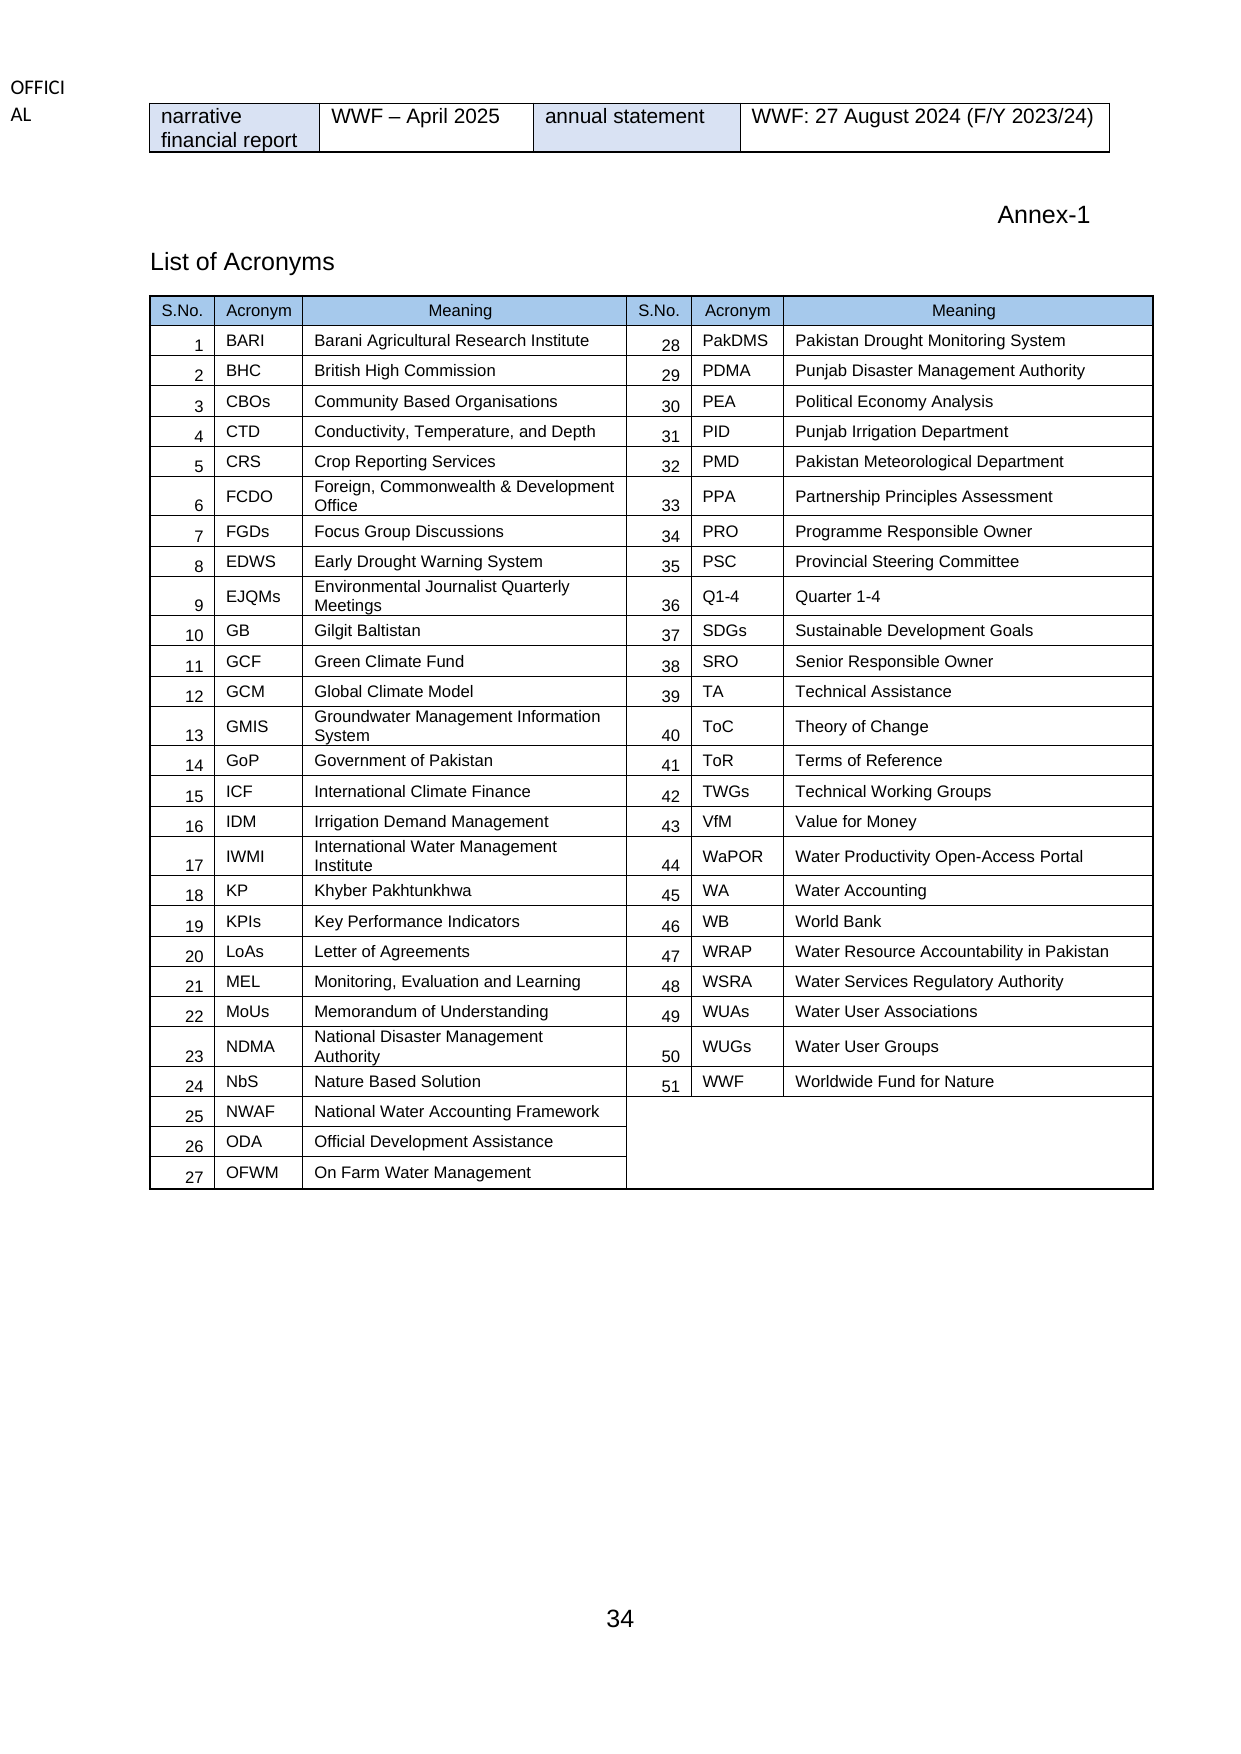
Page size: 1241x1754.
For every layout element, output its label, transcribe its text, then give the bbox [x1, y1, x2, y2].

table_cell Khyber Pakhtunkhwa [303, 876, 626, 905]
table_cell 6 [151, 477, 214, 515]
table_header narrative financial report [150, 104, 319, 151]
table_cell 11 [151, 646, 214, 676]
table_cell 1 [151, 326, 214, 355]
table_cell International Climate Finance [303, 776, 626, 806]
table_cell Green Climate Fund [303, 646, 626, 676]
table_cell 7 [151, 516, 214, 546]
table_header WWF: 27 August 2024 (F/Y 2023/24) [741, 104, 1109, 151]
table_cell WaPOR [692, 837, 783, 875]
table_header WWF – April 2025 [320, 104, 533, 151]
table_cell International Water Management Institute [303, 837, 626, 875]
table_cell 18 [151, 876, 214, 905]
table_cell 25 [151, 1097, 214, 1126]
table_cell 44 [627, 837, 691, 875]
table_cell PRO [692, 516, 783, 546]
table_cell 5 [151, 447, 214, 476]
table_cell CRS [215, 447, 302, 476]
table_cell PSC [692, 547, 783, 576]
table_cell Partnership Principles Assessment [784, 477, 1152, 515]
table_cell 31 [627, 417, 691, 446]
table_cell 40 [627, 707, 691, 745]
table_cell PDMA [692, 356, 783, 385]
table_cell OFWM [215, 1157, 302, 1187]
table_cell World Bank [784, 906, 1152, 936]
table_cell WA [692, 876, 783, 905]
table_header annual statement [534, 104, 740, 151]
table_cell GB [215, 616, 302, 645]
table_cell Theory of Change [784, 707, 1152, 745]
table_cell ICF [215, 776, 302, 806]
table_cell 37 [627, 616, 691, 645]
table_cell IWMI [215, 837, 302, 875]
table_cell LoAs [215, 937, 302, 966]
table_cell 45 [627, 876, 691, 905]
table_cell TWGs [692, 776, 783, 806]
table_cell Value for Money [784, 807, 1152, 836]
table_cell 17 [151, 837, 214, 875]
table_cell WUGs [692, 1027, 783, 1066]
table_cell Nature Based Solution [303, 1067, 626, 1096]
table_cell [691, 1126, 784, 1156]
table_cell 3 [151, 386, 214, 416]
table_cell 8 [151, 547, 214, 576]
table_cell GCF [215, 646, 302, 676]
table_cell NDMA [215, 1027, 302, 1066]
table_cell GoP [215, 746, 302, 775]
table_cell 43 [627, 807, 691, 836]
table_cell Gilgit Baltistan [303, 616, 626, 645]
table_cell 19 [151, 906, 214, 936]
table_cell WSRA [692, 967, 783, 996]
table_cell Pakistan Drought Monitoring System [784, 326, 1152, 355]
table_header Acronym [692, 297, 783, 325]
table_cell National Water Accounting Framework [303, 1097, 626, 1126]
table_cell MEL [215, 967, 302, 996]
table_cell 36 [627, 577, 691, 615]
table_cell Programme Responsible Owner [784, 516, 1152, 546]
table_cell 22 [151, 997, 214, 1026]
table_cell 30 [627, 386, 691, 416]
table_cell SRO [692, 646, 783, 676]
table_cell 33 [627, 477, 691, 515]
table_cell Community Based Organisations [303, 386, 626, 416]
table_cell PMD [692, 447, 783, 476]
table_cell Technical Working Groups [784, 776, 1152, 806]
table_cell FCDO [215, 477, 302, 515]
table_cell ODA [215, 1127, 302, 1156]
table_cell 48 [627, 967, 691, 996]
table_cell Crop Reporting Services [303, 447, 626, 476]
table_cell 46 [627, 906, 691, 936]
table_cell 12 [151, 677, 214, 706]
table_cell 24 [151, 1067, 214, 1096]
table_cell 10 [151, 616, 214, 645]
table_cell GCM [215, 677, 302, 706]
table_cell 20 [151, 937, 214, 966]
table_cell Terms of Reference [784, 746, 1152, 775]
table_cell On Farm Water Management [303, 1157, 626, 1187]
table_cell 26 [151, 1127, 214, 1156]
table_cell 23 [151, 1027, 214, 1066]
table_cell ToR [692, 746, 783, 775]
table_cell 14 [151, 746, 214, 775]
table_cell [627, 1097, 691, 1126]
table_cell Provincial Steering Committee [784, 547, 1152, 576]
table_cell [691, 1156, 784, 1187]
table_cell 32 [627, 447, 691, 476]
table_cell MoUs [215, 997, 302, 1026]
table_cell 35 [627, 547, 691, 576]
table_cell Punjab Irrigation Department [784, 417, 1152, 446]
table_cell Senior Responsible Owner [784, 646, 1152, 676]
table_cell 13 [151, 707, 214, 745]
text Annex-1 [150, 200, 1090, 229]
table_cell 15 [151, 776, 214, 806]
table_header Meaning [303, 297, 626, 325]
table_cell Early Drought Warning System [303, 547, 626, 576]
table_cell Technical Assistance [784, 677, 1152, 706]
table_cell 28 [627, 326, 691, 355]
table_cell 51 [627, 1067, 691, 1096]
table_cell Focus Group Discussions [303, 516, 626, 546]
table_cell British High Commission [303, 356, 626, 385]
table_cell 2 [151, 356, 214, 385]
table_cell WWF [692, 1067, 783, 1096]
table_cell [784, 1126, 1152, 1156]
table_header S.No. [151, 297, 214, 325]
table_cell Environmental Journalist Quarterly Meetings [303, 577, 626, 615]
table_cell BHC [215, 356, 302, 385]
text List of Acronyms [150, 247, 1090, 276]
table_cell 27 [151, 1157, 214, 1187]
table_header Meaning [784, 297, 1152, 325]
table_cell CBOs [215, 386, 302, 416]
table_cell Political Economy Analysis [784, 386, 1152, 416]
table_cell Worldwide Fund for Nature [784, 1067, 1152, 1096]
table_cell NbS [215, 1067, 302, 1096]
table_cell [627, 1156, 691, 1187]
table_cell Key Performance Indicators [303, 906, 626, 936]
table_cell Conductivity, Temperature, and Depth [303, 417, 626, 446]
table_cell [627, 1126, 691, 1156]
table_cell Global Climate Model [303, 677, 626, 706]
table_cell 29 [627, 356, 691, 385]
table_cell Water Productivity Open-Access Portal [784, 837, 1152, 875]
table_cell GMIS [215, 707, 302, 745]
table_cell Groundwater Management Information System [303, 707, 626, 745]
table_cell Government of Pakistan [303, 746, 626, 775]
table_cell 50 [627, 1027, 691, 1066]
table_cell Foreign, Commonwealth & Development Office [303, 477, 626, 515]
table_cell PPA [692, 477, 783, 515]
table_cell Irrigation Demand Management [303, 807, 626, 836]
table_cell Water Accounting [784, 876, 1152, 905]
table_cell BARI [215, 326, 302, 355]
table_cell Memorandum of Understanding [303, 997, 626, 1026]
table_header Acronym [215, 297, 302, 325]
table_cell Letter of Agreements [303, 937, 626, 966]
table_cell 42 [627, 776, 691, 806]
table_cell Q1-4 [692, 577, 783, 615]
table_cell [784, 1156, 1152, 1187]
table_cell NWAF [215, 1097, 302, 1126]
table_cell 39 [627, 677, 691, 706]
table_cell [691, 1097, 784, 1126]
table_cell Barani Agricultural Research Institute [303, 326, 626, 355]
table_cell Punjab Disaster Management Authority [784, 356, 1152, 385]
table_header S.No. [627, 297, 691, 325]
table_cell Water User Associations [784, 997, 1152, 1026]
table_cell EDWS [215, 547, 302, 576]
table_cell 47 [627, 937, 691, 966]
table_cell [784, 1097, 1152, 1126]
table_cell WB [692, 906, 783, 936]
table_cell Monitoring, Evaluation and Learning [303, 967, 626, 996]
table_cell SDGs [692, 616, 783, 645]
table_cell TA [692, 677, 783, 706]
table_cell PID [692, 417, 783, 446]
table_cell KP [215, 876, 302, 905]
table_cell Official Development Assistance [303, 1127, 626, 1156]
table_cell Water Resource Accountability in Pakistan [784, 937, 1152, 966]
table_cell WUAs [692, 997, 783, 1026]
table_cell Pakistan Meteorological Department [784, 447, 1152, 476]
table_cell Water Services Regulatory Authority [784, 967, 1152, 996]
table_cell CTD [215, 417, 302, 446]
table_cell FGDs [215, 516, 302, 546]
table_cell 49 [627, 997, 691, 1026]
table_cell WRAP [692, 937, 783, 966]
table_cell IDM [215, 807, 302, 836]
table_cell 21 [151, 967, 214, 996]
table_cell EJQMs [215, 577, 302, 615]
table_cell VfM [692, 807, 783, 836]
table_cell 9 [151, 577, 214, 615]
table_cell KPIs [215, 906, 302, 936]
table_cell Water User Groups [784, 1027, 1152, 1066]
table_cell PEA [692, 386, 783, 416]
table_cell Quarter 1-4 [784, 577, 1152, 615]
table_cell PakDMS [692, 326, 783, 355]
table_cell 38 [627, 646, 691, 676]
table_cell ToC [692, 707, 783, 745]
table_cell 34 [627, 516, 691, 546]
table_cell Sustainable Development Goals [784, 616, 1152, 645]
table_cell 41 [627, 746, 691, 775]
table_cell National Disaster Management Authority [303, 1027, 626, 1066]
table_cell 16 [151, 807, 214, 836]
table_cell 4 [151, 417, 214, 446]
